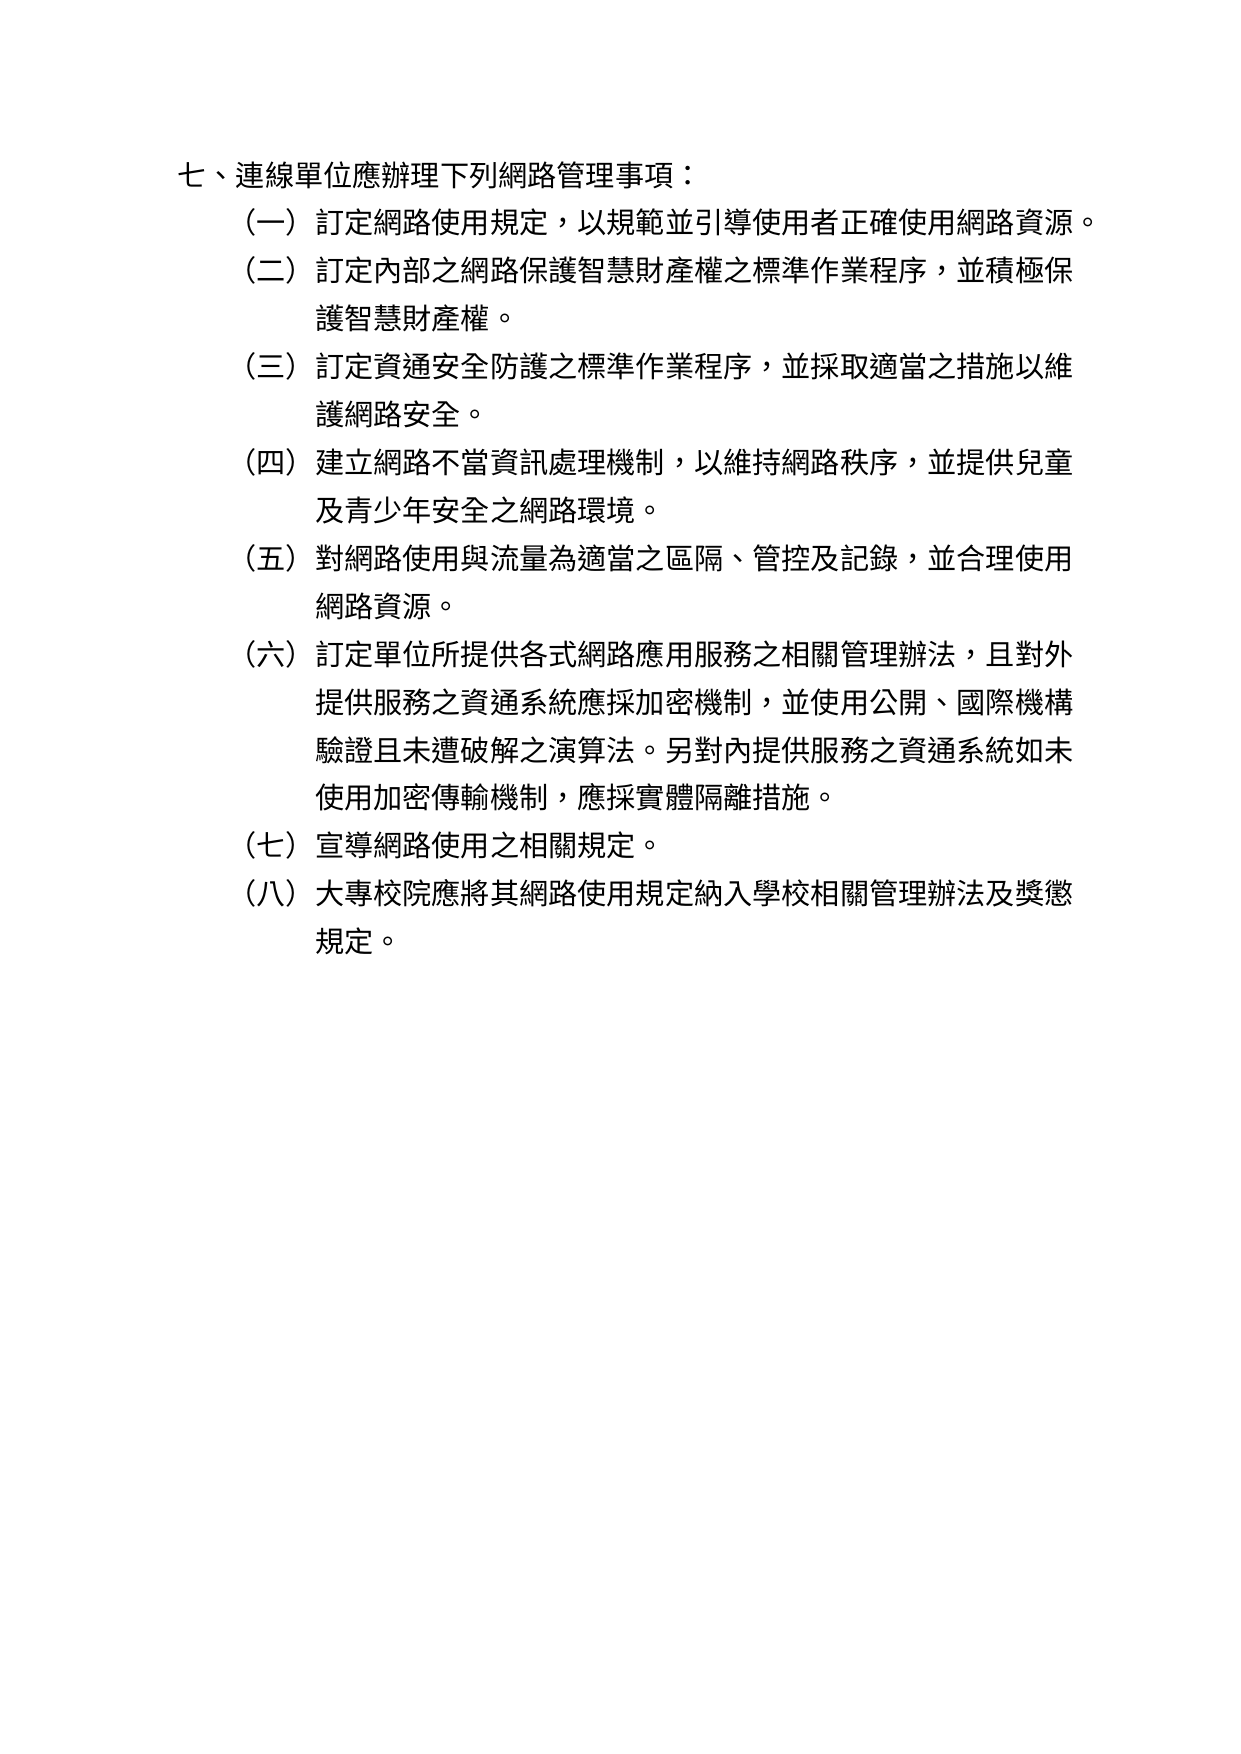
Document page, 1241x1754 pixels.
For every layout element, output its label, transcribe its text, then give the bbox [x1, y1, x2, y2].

text （四）建立網路不當資訊處理機制，以維持網路秩序，並提供兒童及青少年安全之網路環境。 [227, 435, 1092, 531]
text 七、連線單位應辦理下列網路管理事項： [177, 148, 1092, 196]
text （八）大專校院應將其網路使用規定納入學校相關管理辦法及獎懲規定。 [227, 866, 1092, 962]
text （六）訂定單位所提供各式網路應用服務之相關管理辦法，且對外提供服務之資通系統應採加密機制，並使用公開、國際機構驗證且未遭破解之演算法。另對內提供服務之資通系統如未使用加密傳輸機制，應採實體隔離措施。 [227, 627, 1092, 818]
text （三）訂定資通安全防護之標準作業程序，並採取適當之措施以維護網路安全。 [227, 339, 1092, 435]
text （七）宣導網路使用之相關規定。 [227, 818, 1092, 866]
text （一）訂定網路使用規定，以規範並引導使用者正確使用網路資源。 [227, 196, 1092, 243]
text （二）訂定內部之網路保護智慧財產權之標準作業程序，並積極保護智慧財產權。 [227, 243, 1092, 339]
text （五）對網路使用與流量為適當之區隔、管控及記錄，並合理使用網路資源。 [227, 531, 1092, 627]
